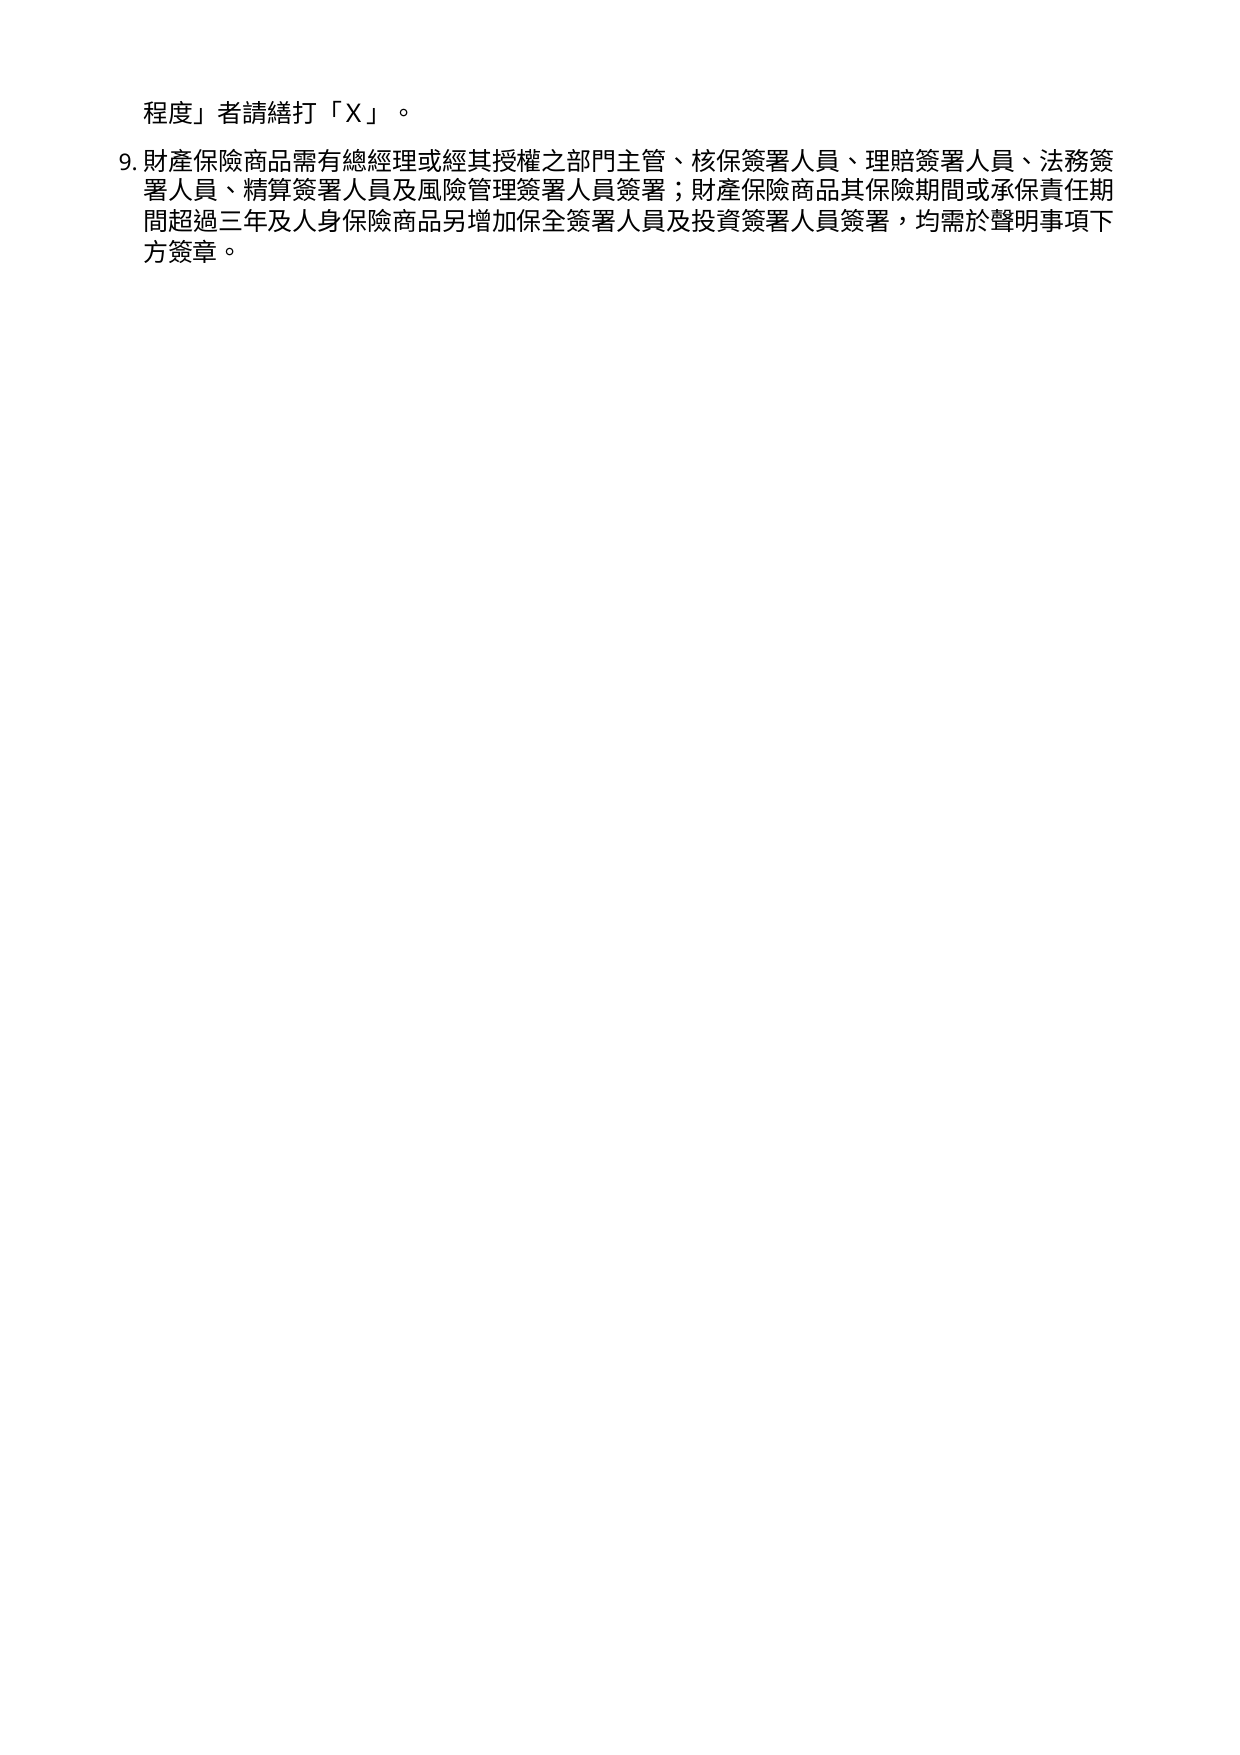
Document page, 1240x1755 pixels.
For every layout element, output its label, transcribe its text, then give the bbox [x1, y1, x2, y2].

list 程度」者請繕打「Ｘ」。 [118, 98, 1122, 129]
list 財產保險商品需有總經理或經其授權之部門主管、核保簽署人員、理賠簽署人員、法務簽署人員、精算簽署人員及風險管理簽署人員簽署；財產保險商品其保險期間或承保責任期間超過三年及人身保險商品另增加保全簽署人員及投資簽署人員簽署，均需於聲明事項下方簽章。 [118, 145, 1118, 268]
